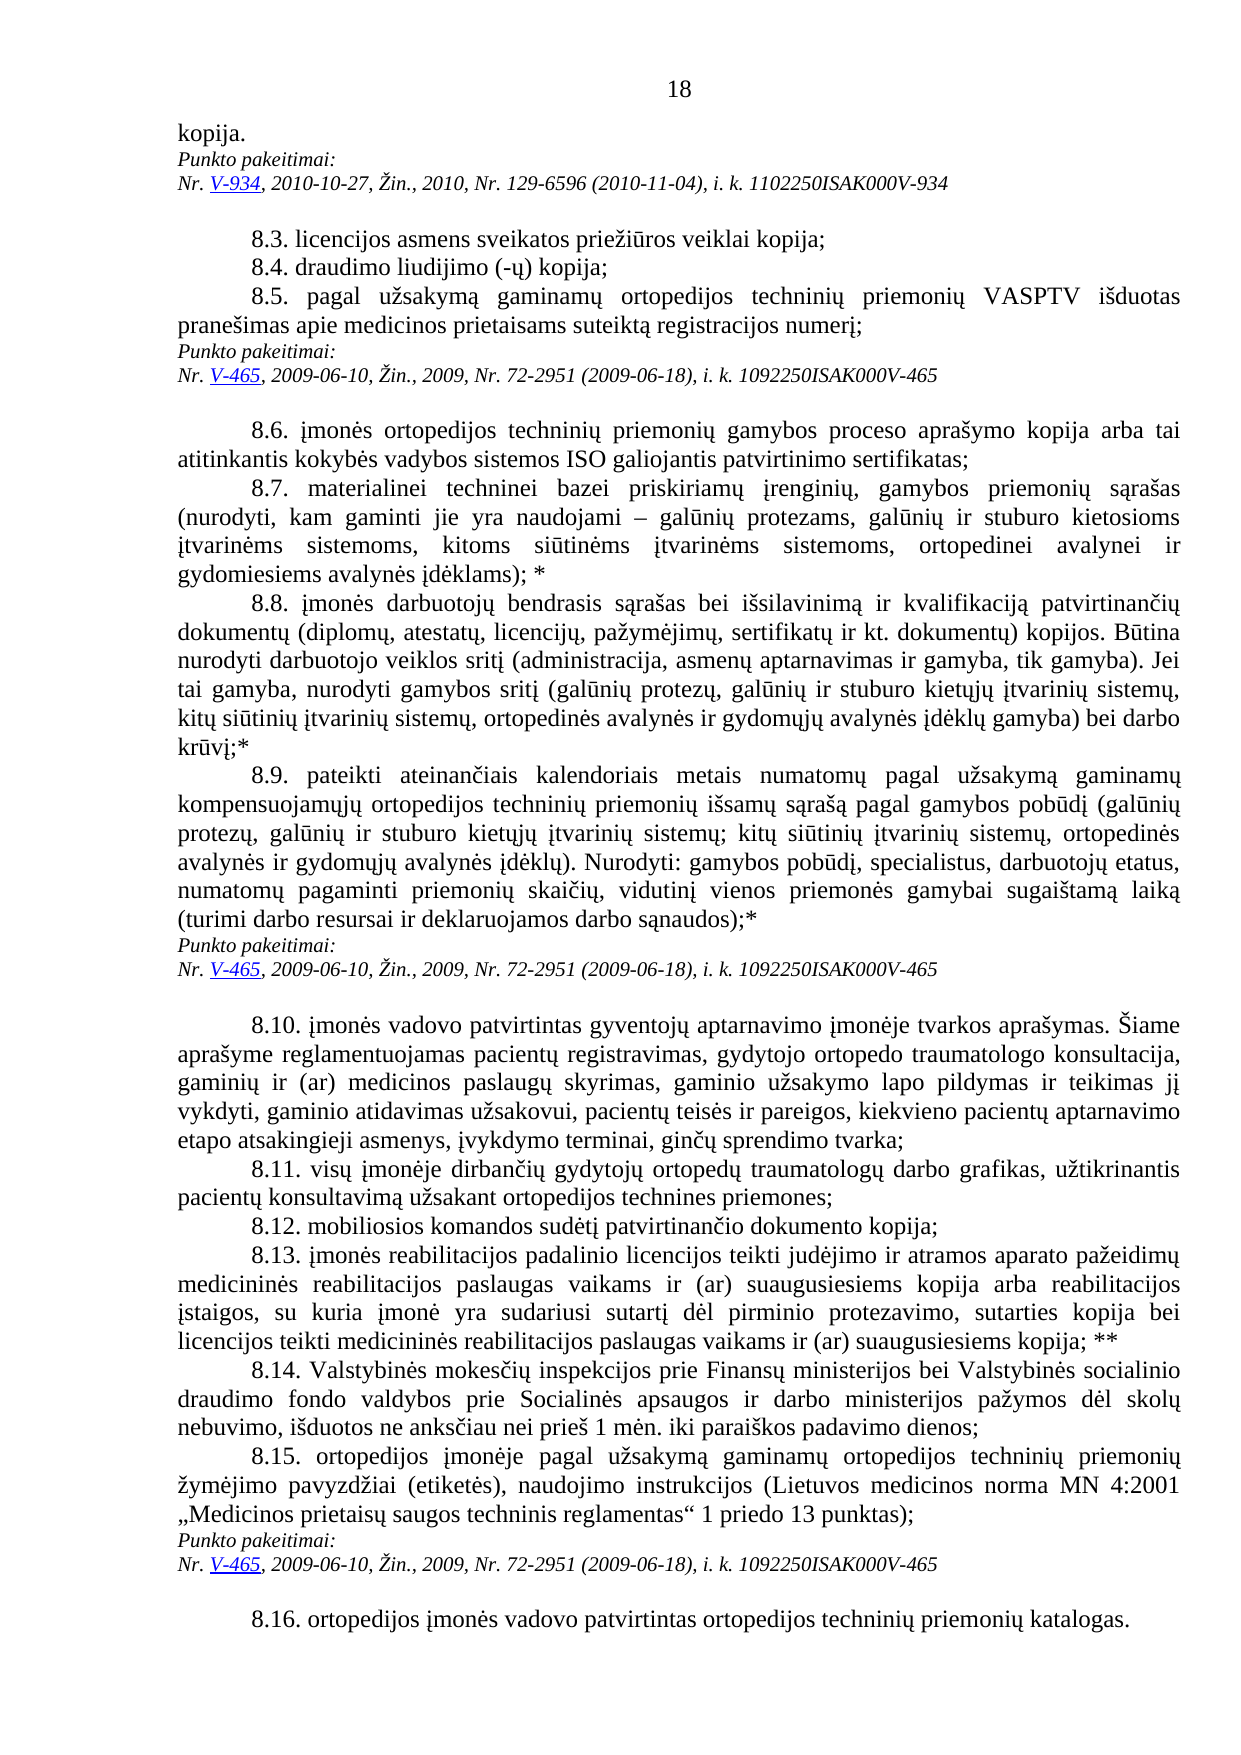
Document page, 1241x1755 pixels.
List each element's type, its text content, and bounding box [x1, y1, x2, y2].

text 8.13. įmonės reabilitacijos padalinio licencijos teikti judėjimo ir atramos aparato pažeidimų medicininės reabilitacijos paslaugas vaikams ir (ar) suaugusiesiems kopija arba reabilitacijos įstaigos, su kuria įmonė yra sudariusi sutartį dėl pirminio protezavimo, sutarties kopija bei licencijos teikti medicininės reabilitacijos paslaugas vaikams ir (ar) suaugusiesiems kopija; ** [177, 1240, 1181, 1355]
text 8.9. pateikti ateinančiais kalendoriais metais numatomų pagal užsakymą gaminamų kompensuojamųjų ortopedijos techninių priemonių išsamų sąrašą pagal gamybos pobūdį (galūnių protezų, galūnių ir stuburo kietųjų įtvarinių sistemų; kitų siūtinių įtvarinių sistemų, ortopedinės avalynės ir gydomųjų avalynės įdėklų). Nurodyti: gamybos pobūdį, specialistus, darbuotojų etatus, numatomų pagaminti priemonių skaičių, vidutinį vienos priemonės gamybai sugaištamą laiką (turimi darbo resursai ir deklaruojamos darbo sąnaudos);* [177, 761, 1181, 933]
text 8.12. mobiliosios komandos sudėtį patvirtinančio dokumento kopija; [177, 1211, 1181, 1240]
text 8.10. įmonės vadovo patvirtintas gyventojų aptarnavimo įmonėje tvarkos aprašymas. Šiame aprašyme reglamentuojamas pacientų registravimas, gydytojo ortopedo traumatologo konsultacija, gaminių ir (ar) medicinos paslaugų skyrimas, gaminio užsakymo lapo pildymas ir teikimas jį vykdyti, gaminio atidavimas užsakovui, pacientų teisės ir pareigos, kiekvieno pacientų aptarnavimo etapo atsakingieji asmenys, įvykdymo terminai, ginčų sprendimo tvarka; [177, 1010, 1181, 1154]
text 8.3. licencijos asmens sveikatos priežiūros veiklai kopija; [177, 224, 1181, 252]
text Nr. V-465, 2009-06-10, Žin., 2009, Nr. 72-2951 (2009-06-18), i. k. 1092250ISAK000V-465 [177, 1552, 1181, 1576]
text Punkto pakeitimai: [177, 1527, 1181, 1552]
text 8.6. įmonės ortopedijos techninių priemonių gamybos proceso aprašymo kopija arba tai atitinkantis kokybės vadybos sistemos ISO galiojantis patvirtinimo sertifikatas; [177, 416, 1181, 473]
text Punkto pakeitimai: [177, 339, 1181, 363]
text Punkto pakeitimai: [177, 147, 1181, 171]
text 8.15. ortopedijos įmonėje pagal užsakymą gaminamų ortopedijos techninių priemonių žymėjimo pavyzdžiai (etiketės), naudojimo instrukcijos (Lietuvos medicinos norma MN 4:2001 „Medicinos prietaisų saugos techninis reglamentas“ 1 priedo 13 punktas); [177, 1441, 1181, 1527]
text 8.7. materialinei techninei bazei priskiriamų įrenginių, gamybos priemonių sąrašas (nurodyti, kam gaminti jie yra naudojami – galūnių protezams, galūnių ir stuburo kietosioms įtvarinėms sistemoms, kitoms siūtinėms įtvarinėms sistemoms, ortopedinei avalynei ir gydomiesiems avalynės įdėklams); * [177, 473, 1181, 588]
text 8.8. įmonės darbuotojų bendrasis sąrašas bei išsilavinimą ir kvalifikaciją patvirtinančių dokumentų (diplomų, atestatų, licencijų, pažymėjimų, sertifikatų ir kt. dokumentų) kopijos. Būtina nurodyti darbuotojo veiklos sritį (administracija, asmenų aptarnavimas ir gamyba, tik gamyba). Jei tai gamyba, nurodyti gamybos sritį (galūnių protezų, galūnių ir stuburo kietųjų įtvarinių sistemų, kitų siūtinių įtvarinių sistemų, ortopedinės avalynės ir gydomųjų avalynės įdėklų gamyba) bei darbo krūvį;* [177, 588, 1181, 761]
text 8.11. visų įmonėje dirbančių gydytojų ortopedų traumatologų darbo grafikas, užtikrinantis pacientų konsultavimą užsakant ortopedijos technines priemones; [177, 1154, 1181, 1211]
text 8.4. draudimo liudijimo (-ų) kopija; [177, 252, 1181, 281]
text Nr. V-465, 2009-06-10, Žin., 2009, Nr. 72-2951 (2009-06-18), i. k. 1092250ISAK000V-465 [177, 957, 1181, 981]
text Nr. V-465, 2009-06-10, Žin., 2009, Nr. 72-2951 (2009-06-18), i. k. 1092250ISAK000V-465 [177, 363, 1181, 387]
text Punkto pakeitimai: [177, 933, 1181, 957]
text 8.5. pagal užsakymą gaminamų ortopedijos techninių priemonių VASPTV išduotas pranešimas apie medicinos prietaisams suteiktą registracijos numerį; [177, 281, 1181, 339]
text 8.16. ortopedijos įmonės vadovo patvirtintas ortopedijos techninių priemonių katalogas. [177, 1604, 1181, 1633]
text Nr. V-934, 2010-10-27, Žin., 2010, Nr. 129-6596 (2010-11-04), i. k. 1102250ISAK000V-934 [177, 171, 1181, 195]
text 8.14. Valstybinės mokesčių inspekcijos prie Finansų ministerijos bei Valstybinės socialinio draudimo fondo valdybos prie Socialinės apsaugos ir darbo ministerijos pažymos dėl skolų nebuvimo, išduotos ne anksčiau nei prieš 1 mėn. iki paraiškos padavimo dienos; [177, 1355, 1181, 1441]
text kopija. [177, 118, 1181, 147]
